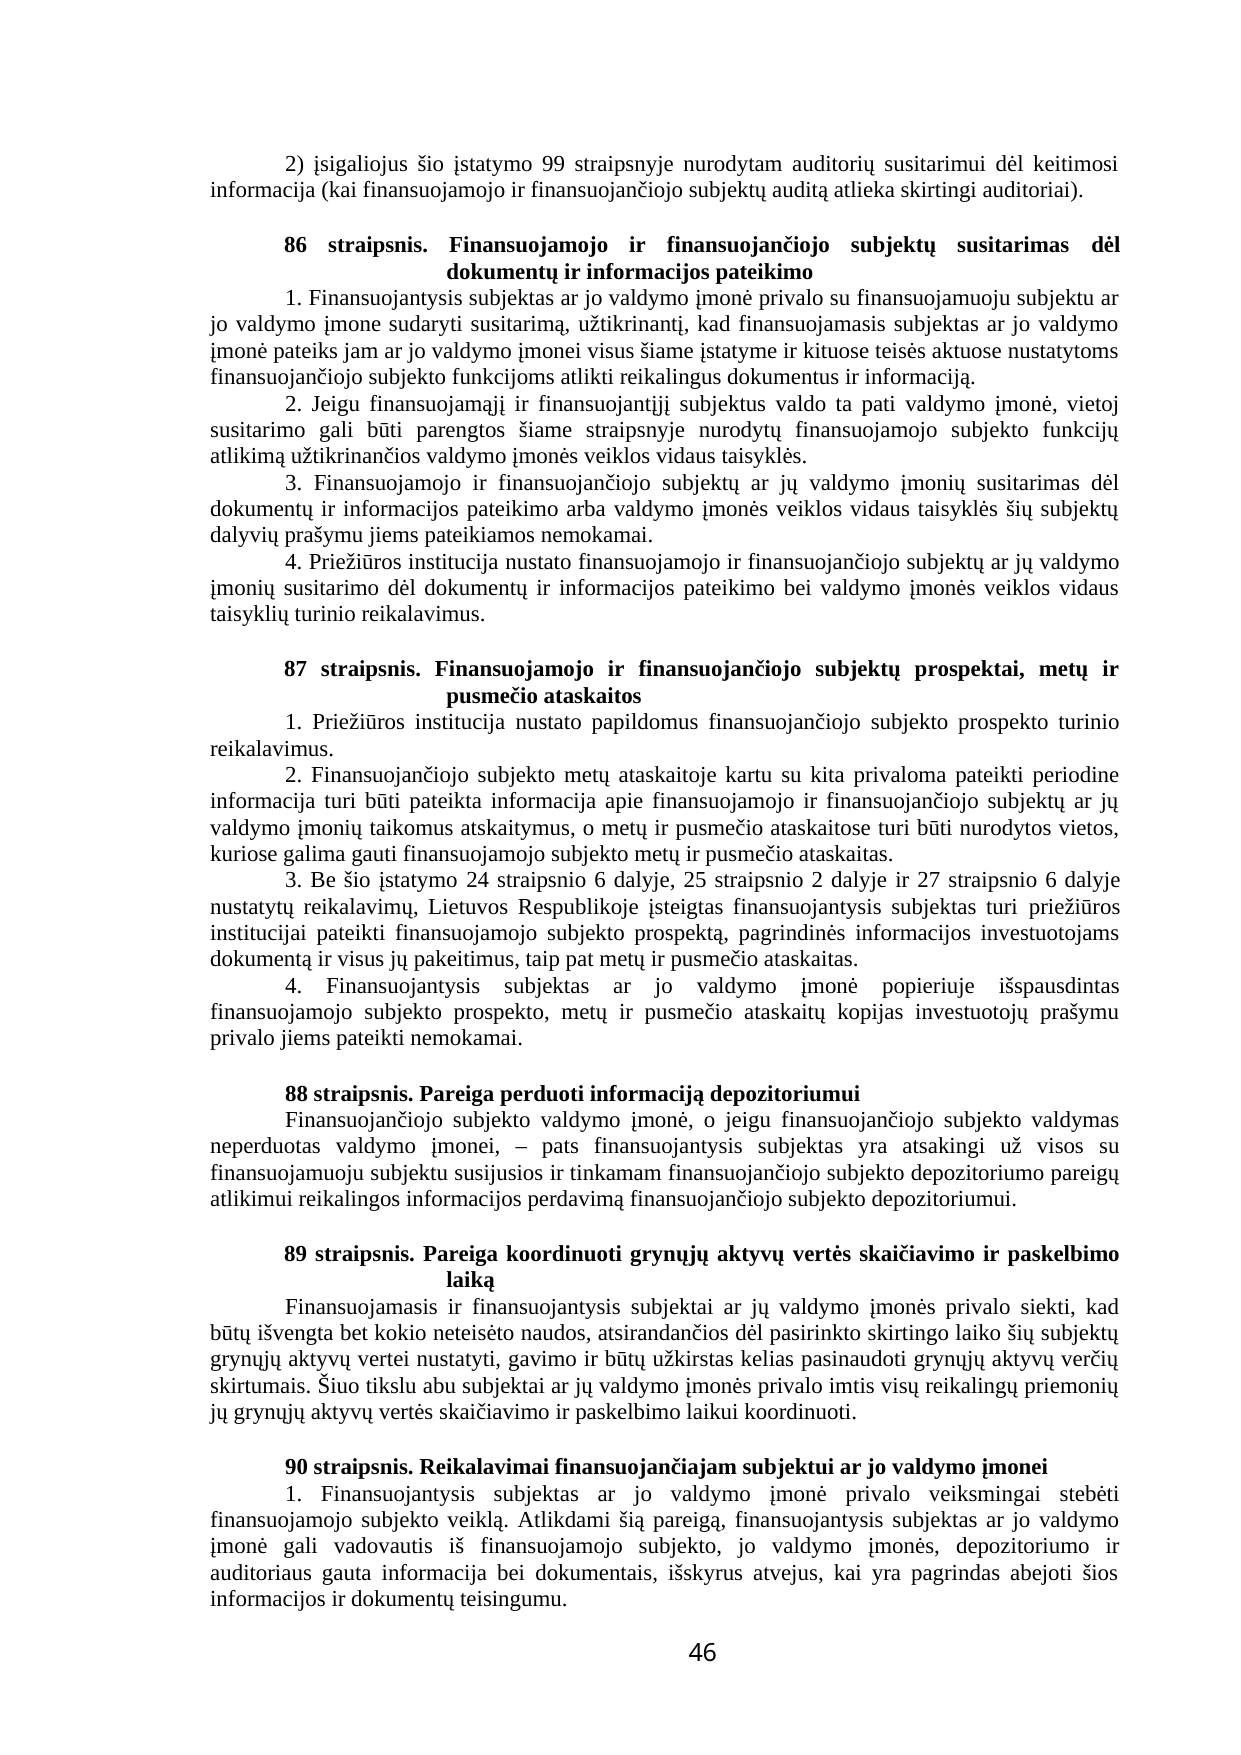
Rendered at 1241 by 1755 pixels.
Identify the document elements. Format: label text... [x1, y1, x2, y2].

text 1. Finansuojantysis subjektas ar jo valdymo įmonė privalo veiksmingai stebėti finansuojamojo subjekto veiklą. Atlikdami šią pareigą, finansuojantysis subjektas ar jo valdymo įmonė gali vadovautis iš finansuojamojo subjekto, jo valdymo įmonės, depozitoriumo ir auditoriaus gauta informacija bei dokumentais, išskyrus atvejus, kai yra pagrindas abejoti šios informacijos ir dokumentų teisingumu. [210, 1480, 1120, 1611]
text 4. Priežiūros institucija nustato finansuojamojo ir finansuojančiojo subjektų ar jų valdymo įmonių susitarimo dėl dokumentų ir informacijos pateikimo bei valdymo įmonės veiklos vidaus taisyklių turinio reikalavimus. [210, 548, 1120, 627]
text 1. Finansuojantysis subjektas ar jo valdymo įmonė privalo su finansuojamuoju subjektu ar jo valdymo įmone sudaryti susitarimą, užtikrinantį, kad finansuojamasis subjektas ar jo valdymo įmonė pateiks jam ar jo valdymo įmonei visus šiame įstatyme ir kituose teisės aktuose nustatytoms finansuojančiojo subjekto funkcijoms atlikti reikalingus dokumentus ir informaciją. [210, 284, 1120, 389]
text 2. Jeigu finansuojamąjį ir finansuojantįjį subjektus valdo ta pati valdymo įmonė, vietoj susitarimo gali būti parengtos šiame straipsnyje nurodytų finansuojamojo subjekto funkcijų atlikimą užtikrinančios valdymo įmonės veiklos vidaus taisyklės. [210, 389, 1120, 469]
text Finansuojamasis ir finansuojantysis subjektai ar jų valdymo įmonės privalo siekti, kad būtų išvengta bet kokio neteisėto naudos, atsirandančios dėl pasirinkto skirtingo laiko šių subjektų grynųjų aktyvų vertei nustatyti, gavimo ir būtų užkirstas kelias pasinaudoti grynųjų aktyvų verčių skirtumais. Šiuo tikslu abu subjektai ar jų valdymo įmonės privalo imtis visų reikalingų priemonių jų grynųjų aktyvų vertės skaičiavimo ir paskelbimo laikui koordinuoti. [210, 1293, 1120, 1424]
text 87 straipsnis. Finansuojamojo ir finansuojančiojo subjektų prospektai, metų ir pusmečio ataskaitos [284, 656, 1120, 708]
text 4. Finansuojantysis subjektas ar jo valdymo įmonė popieriuje išspausdintas finansuojamojo subjekto prospekto, metų ir pusmečio ataskaitų kopijas investuotojų prašymu privalo jiems pateikti nemokamai. [210, 972, 1120, 1051]
text 89 straipsnis. Pareiga koordinuoti grynųjų aktyvų vertės skaičiavimo ir paskelbimo laiką [284, 1240, 1120, 1293]
text 90 straipsnis. Reikalavimai finansuojančiajam subjektui ar jo valdymo įmonei [210, 1453, 1120, 1480]
text 2) įsigaliojus šio įstatymo 99 straipsnyje nurodytam auditorių susitarimui dėl keitimosi informacija (kai finansuojamojo ir finansuojančiojo subjektų auditą atlieka skirtingi auditoriai). [210, 150, 1120, 203]
text 86 straipsnis. Finansuojamojo ir finansuojančiojo subjektų susitarimas dėl dokumentų ir informacijos pateikimo [284, 231, 1120, 284]
text 1. Priežiūros institucija nustato papildomus finansuojančiojo subjekto prospekto turinio reikalavimus. [210, 708, 1120, 761]
text 3. Be šio įstatymo 24 straipsnio 6 dalyje, 25 straipsnio 2 dalyje ir 27 straipsnio 6 dalyje nustatytų reikalavimų, Lietuvos Respublikoje įsteigtas finansuojantysis subjektas turi priežiūros institucijai pateikti finansuojamojo subjekto prospektą, pagrindinės informacijos investuotojams dokumentą ir visus jų pakeitimus, taip pat metų ir pusmečio ataskaitas. [210, 866, 1120, 972]
text 88 straipsnis. Pareiga perduoti informaciją depozitoriumui [210, 1079, 1120, 1106]
text Finansuojančiojo subjekto valdymo įmonė, o jeigu finansuojančiojo subjekto valdymas neperduotas valdymo įmonei, – pats finansuojantysis subjektas yra atsakingi už visos su finansuojamuoju subjektu susijusios ir tinkamam finansuojančiojo subjekto depozitoriumo pareigų atlikimui reikalingos informacijos perdavimą finansuojančiojo subjekto depozitoriumui. [210, 1106, 1120, 1211]
text 3. Finansuojamojo ir finansuojančiojo subjektų ar jų valdymo įmonių susitarimas dėl dokumentų ir informacijos pateikimo arba valdymo įmonės veiklos vidaus taisyklės šių subjektų dalyvių prašymu jiems pateikiamos nemokamai. [210, 469, 1120, 548]
text 2. Finansuojančiojo subjekto metų ataskaitoje kartu su kita privaloma pateikti periodine informacija turi būti pateikta informacija apie finansuojamojo ir finansuojančiojo subjektų ar jų valdymo įmonių taikomus atskaitymus, o metų ir pusmečio ataskaitose turi būti nurodytos vietos, kuriose galima gauti finansuojamojo subjekto metų ir pusmečio ataskaitas. [210, 761, 1120, 866]
